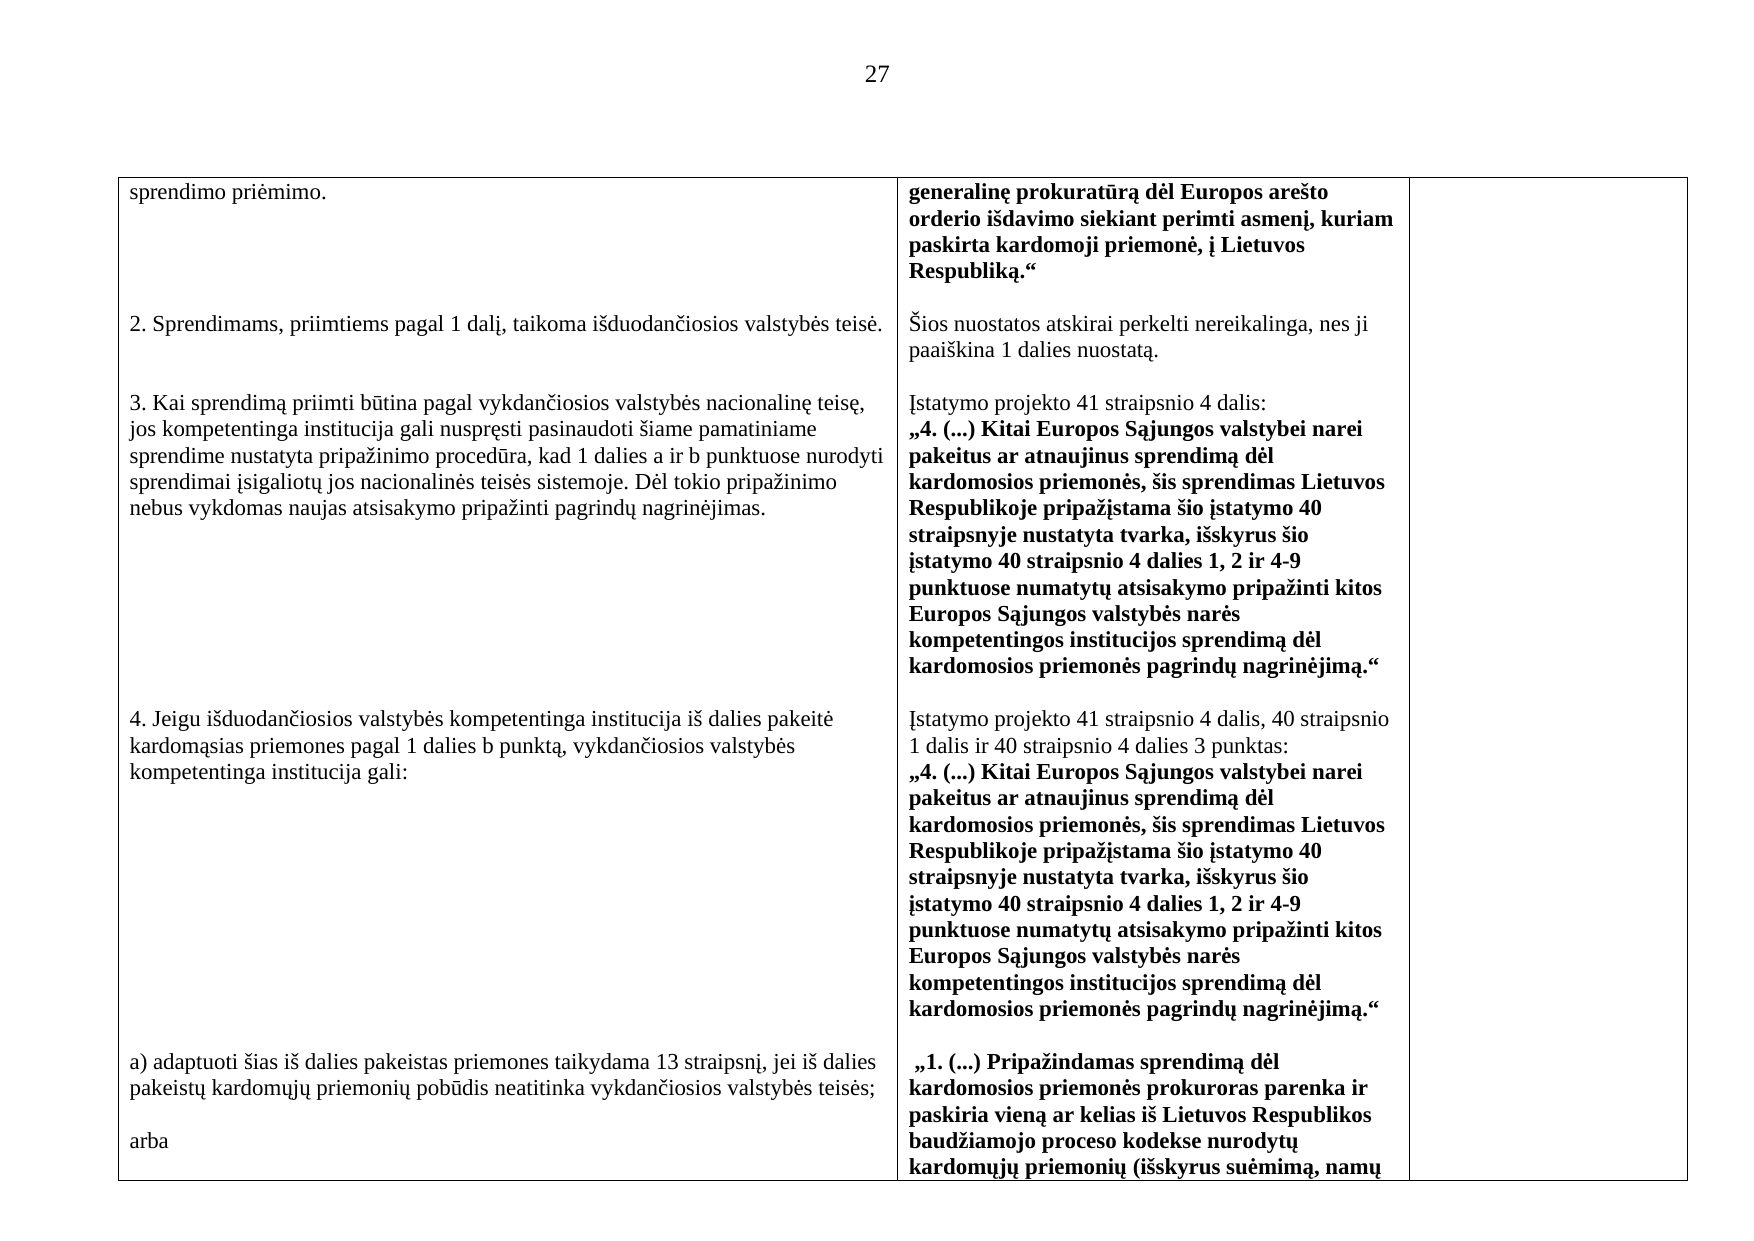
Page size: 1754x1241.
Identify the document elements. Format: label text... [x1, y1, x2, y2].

table_cell [1410, 178, 1687, 1180]
table_cell generalinę prokuratūrą dėl Europos arešto orderio išdavimo siekiant perimti asmenį, kuriam paskirta kardomoji priemonė, į Lietuvos Respubliką.“ Šios nuostatos atskirai perkelti nereikalinga, nes ji paaiškina 1 dalies nuostatą. Įstatymo projekto 41 straipsnio 4 dalis: „4. (...) Kitai Europos Sąjungos valstybei narei pakeitus ar atnaujinus sprendimą dėl kardomosios priemonės, šis sprendimas Lietuvos Respublikoje pripažįstama šio įstatymo 40 straipsnyje nustatyta tvarka, išskyrus šio įstatymo 40 straipsnio 4 dalies 1, 2 ir 4-9 punktuose numatytų atsisakymo pripažinti kitos Europos Sąjungos valstybės narės kompetentingos institucijos sprendimą dėl kardomosios priemonės pagrindų nagrinėjimą.“ Įstatymo projekto 41 straipsnio 4 dalis, 40 straipsnio 1 dalis ir 40 straipsnio 4 dalies 3 punktas: „4. (...) Kitai Europos Sąjungos valstybei narei pakeitus ar atnaujinus sprendimą dėl kardomosios priemonės, šis sprendimas Lietuvos Respublikoje pripažįstama šio įstatymo 40 straipsnyje nustatyta tvarka, išskyrus šio įstatymo 40 straipsnio 4 dalies 1, 2 ir 4-9 punktuose numatytų atsisakymo pripažinti kitos Europos Sąjungos valstybės narės kompetentingos institucijos sprendimą dėl kardomosios priemonės pagrindų nagrinėjimą.“ „1. (...) Pripažindamas sprendimą dėl kardomosios priemonės prokuroras parenka ir paskiria vieną ar kelias iš Lietuvos Respublikos baudžiamojo proceso kodekse nurodytų kardomųjų priemonių (išskyrus suėmimą, namų [898, 178, 1409, 1180]
table_cell sprendimo priėmimo. 2. Sprendimams, priimtiems pagal 1 dalį, taikoma išduodančiosios valstybės teisė. 3. Kai sprendimą priimti būtina pagal vykdančiosios valstybės nacionalinę teisę, jos kompetentinga institucija gali nuspręsti pasinaudoti šiame pamatiniame sprendime nustatyta pripažinimo procedūra, kad 1 dalies a ir b punktuose nurodyti sprendimai įsigaliotų jos nacionalinės teisės sistemoje. Dėl tokio pripažinimo nebus vykdomas naujas atsisakymo pripažinti pagrindų nagrinėjimas. 4. Jeigu išduodančiosios valstybės kompetentinga institucija iš dalies pakeitė kardomąsias priemones pagal 1 dalies b punktą, vykdančiosios valstybės kompetentinga institucija gali: a) adaptuoti šias iš dalies pakeistas priemones taikydama 13 straipsnį, jei iš dalies pakeistų kardomųjų priemonių pobūdis neatitinka vykdančiosios valstybės teisės; arba [119, 178, 897, 1180]
